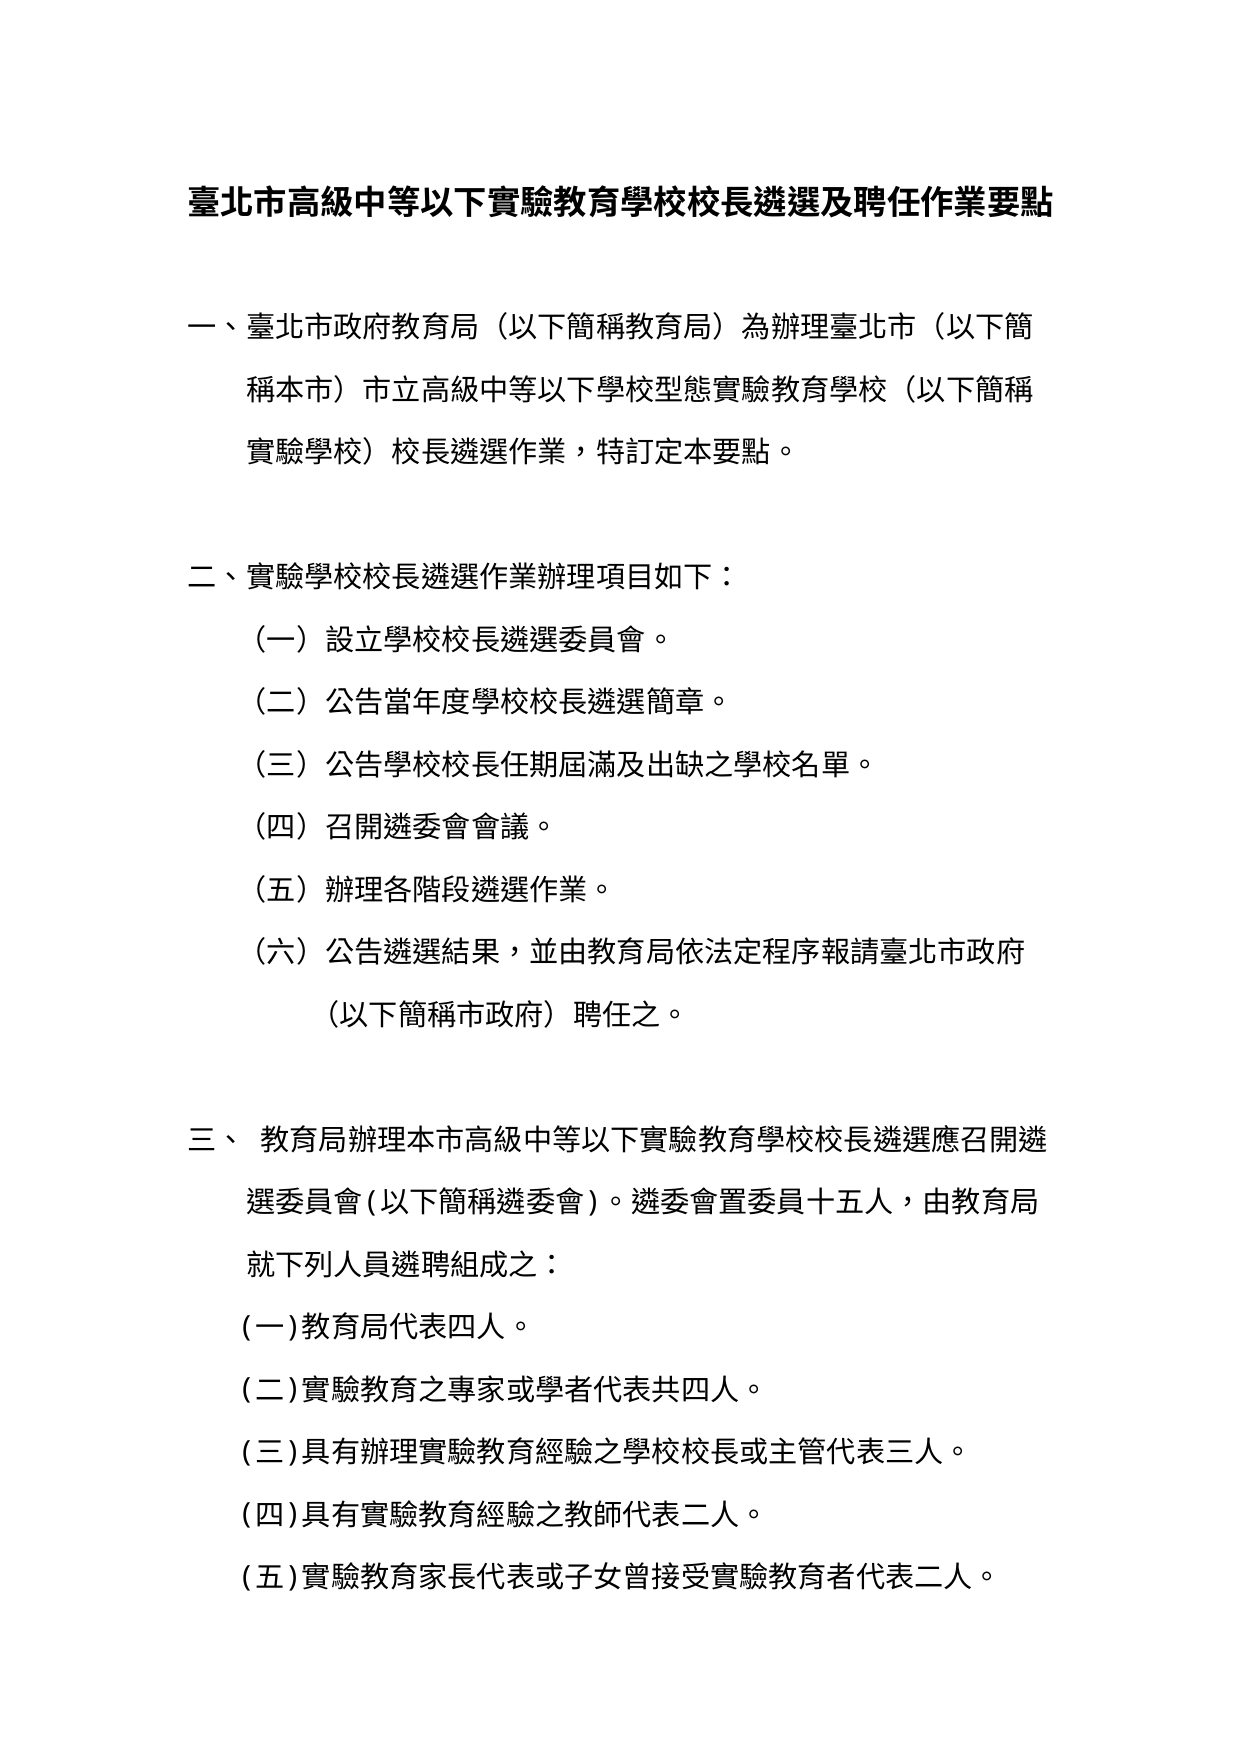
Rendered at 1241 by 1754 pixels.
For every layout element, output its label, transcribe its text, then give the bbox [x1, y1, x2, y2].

text 二、實驗學校校長遴選作業辦理項目如下： [187, 533, 1053, 596]
text (一)教育局代表四人。 [237, 1283, 1053, 1346]
text (三)具有辦理實驗教育經驗之學校校長或主管代表三人。 [237, 1408, 1053, 1471]
text （六）公告遴選結果，並由教育局依法定程序報請臺北市政府（以下簡稱市政府）聘任之。 [237, 908, 1053, 1033]
text 三、 教育局辦理本市高級中等以下實驗教育學校校長遴選應召開遴選委員會(以下簡稱遴委會)。遴委會置委員十五人，由教育局就下列人員遴聘組成之： [187, 1096, 1053, 1283]
text （二）公告當年度學校校長遴選簡章。 [237, 658, 1053, 721]
text (四)具有實驗教育經驗之教師代表二人。 [237, 1471, 1053, 1533]
text (二)實驗教育之專家或學者代表共四人。 [237, 1346, 1053, 1408]
text (五)實驗教育家長代表或子女曾接受實驗教育者代表二人。 [237, 1533, 1053, 1596]
text （四）召開遴委會會議。 [237, 783, 1053, 846]
text 臺北市高級中等以下實驗教育學校校長遴選及聘任作業要點 [150, 158, 1090, 221]
text （三）公告學校校長任期屆滿及出缺之學校名單。 [237, 721, 1053, 783]
text （五）辦理各階段遴選作業。 [237, 846, 1053, 908]
text （一）設立學校校長遴選委員會。 [237, 596, 1053, 658]
text 一、臺北市政府教育局（以下簡稱教育局）為辦理臺北市（以下簡稱本市）市立高級中等以下學校型態實驗教育學校（以下簡稱實驗學校）校長遴選作業，特訂定本要點。 [187, 283, 1053, 471]
